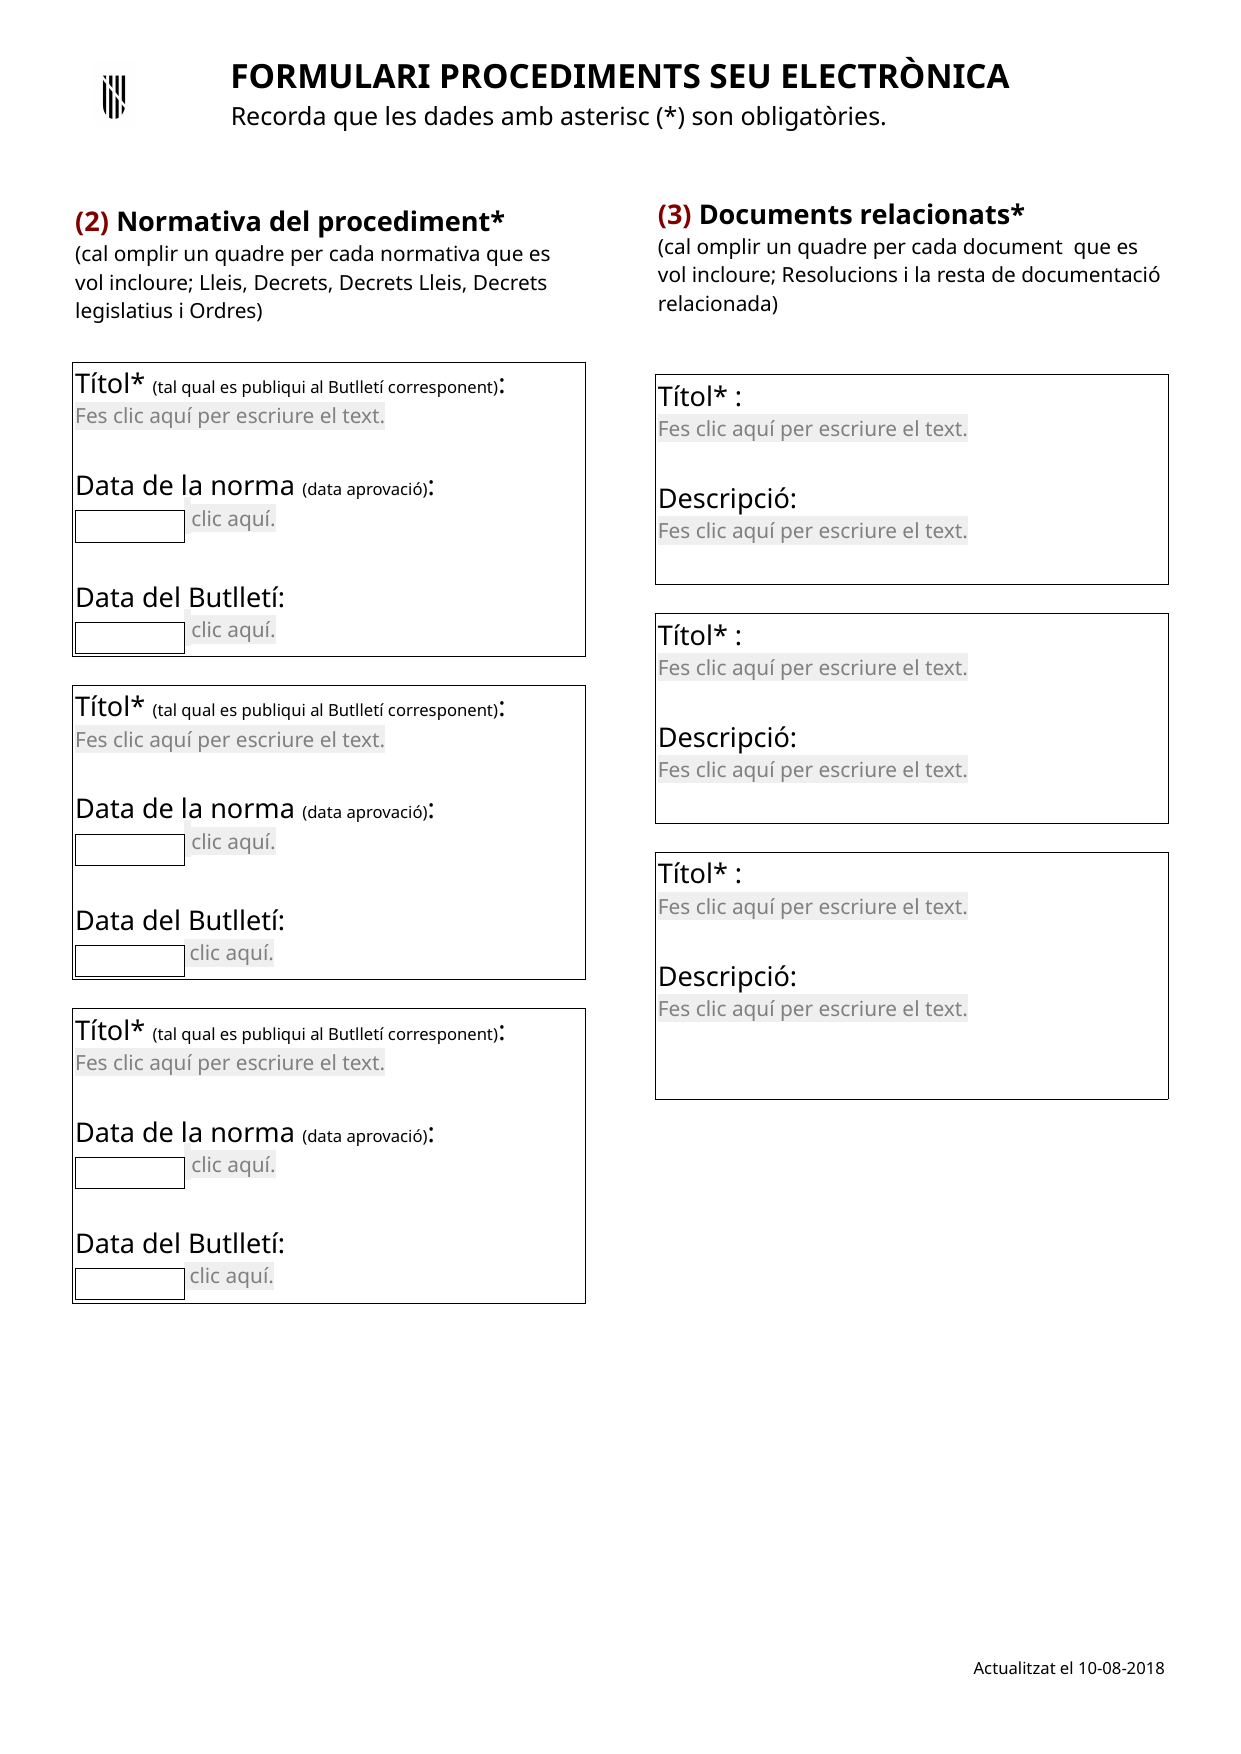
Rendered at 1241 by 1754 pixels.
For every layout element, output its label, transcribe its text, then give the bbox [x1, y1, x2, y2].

text Fes clic aquí per escriure el text. [658, 653, 1165, 681]
text Títol* (tal qual es publiqui al Butlletí corresponent): [73, 686, 585, 725]
text (3) Documents relacionats* [658, 195, 1165, 232]
text Fes clic aquí per escriure el text. [75, 402, 583, 430]
text Títol* (tal qual es publiqui al Butlletí corresponent): [73, 363, 585, 402]
text clic aquí. [73, 612, 585, 656]
text Descripció: [658, 479, 1165, 516]
text clic aquí. [73, 1259, 585, 1303]
text (2) Normativa del procediment* [75, 203, 583, 239]
text Data de la norma (data aprovació): [75, 790, 583, 827]
text Títol* : [656, 614, 1168, 653]
text (cal omplir un quadre per cada document que es vol incloure; Resolucions i la resta de documentació relacionada) [658, 232, 1165, 317]
text Fes clic aquí per escriure el text. [75, 725, 583, 753]
text Data del Butlletí: [75, 578, 583, 612]
text Títol* : [656, 853, 1168, 892]
text Fes clic aquí per escriure el text. [75, 1048, 583, 1076]
text Títol* (tal qual es publiqui al Butlletí corresponent): [73, 1009, 585, 1048]
text clic aquí. [75, 1150, 583, 1188]
text Fes clic aquí per escriure el text. [658, 892, 1165, 920]
text Descripció: [658, 957, 1165, 994]
text Fes clic aquí per escriure el text. [658, 414, 1165, 442]
text Fes clic aquí per escriure el text. [658, 755, 1165, 783]
text clic aquí. [73, 936, 585, 979]
text Fes clic aquí per escriure el text. [658, 994, 1165, 1022]
text Data del Butlletí: [75, 1225, 583, 1259]
text Data del Butlletí: [75, 902, 583, 936]
text (cal omplir un quadre per cada normativa que es vol incloure; Lleis, Decrets, Decrets Lleis, Decrets legislatius i Ordres) [75, 239, 583, 325]
text clic aquí. [75, 827, 583, 865]
text Data de la norma (data aprovació): [75, 1113, 583, 1150]
text Fes clic aquí per escriure el text. [658, 516, 1165, 545]
text clic aquí. [75, 504, 583, 542]
text Títol* : [656, 375, 1168, 414]
text Data de la norma (data aprovació): [75, 467, 583, 504]
text Descripció: [658, 718, 1165, 755]
